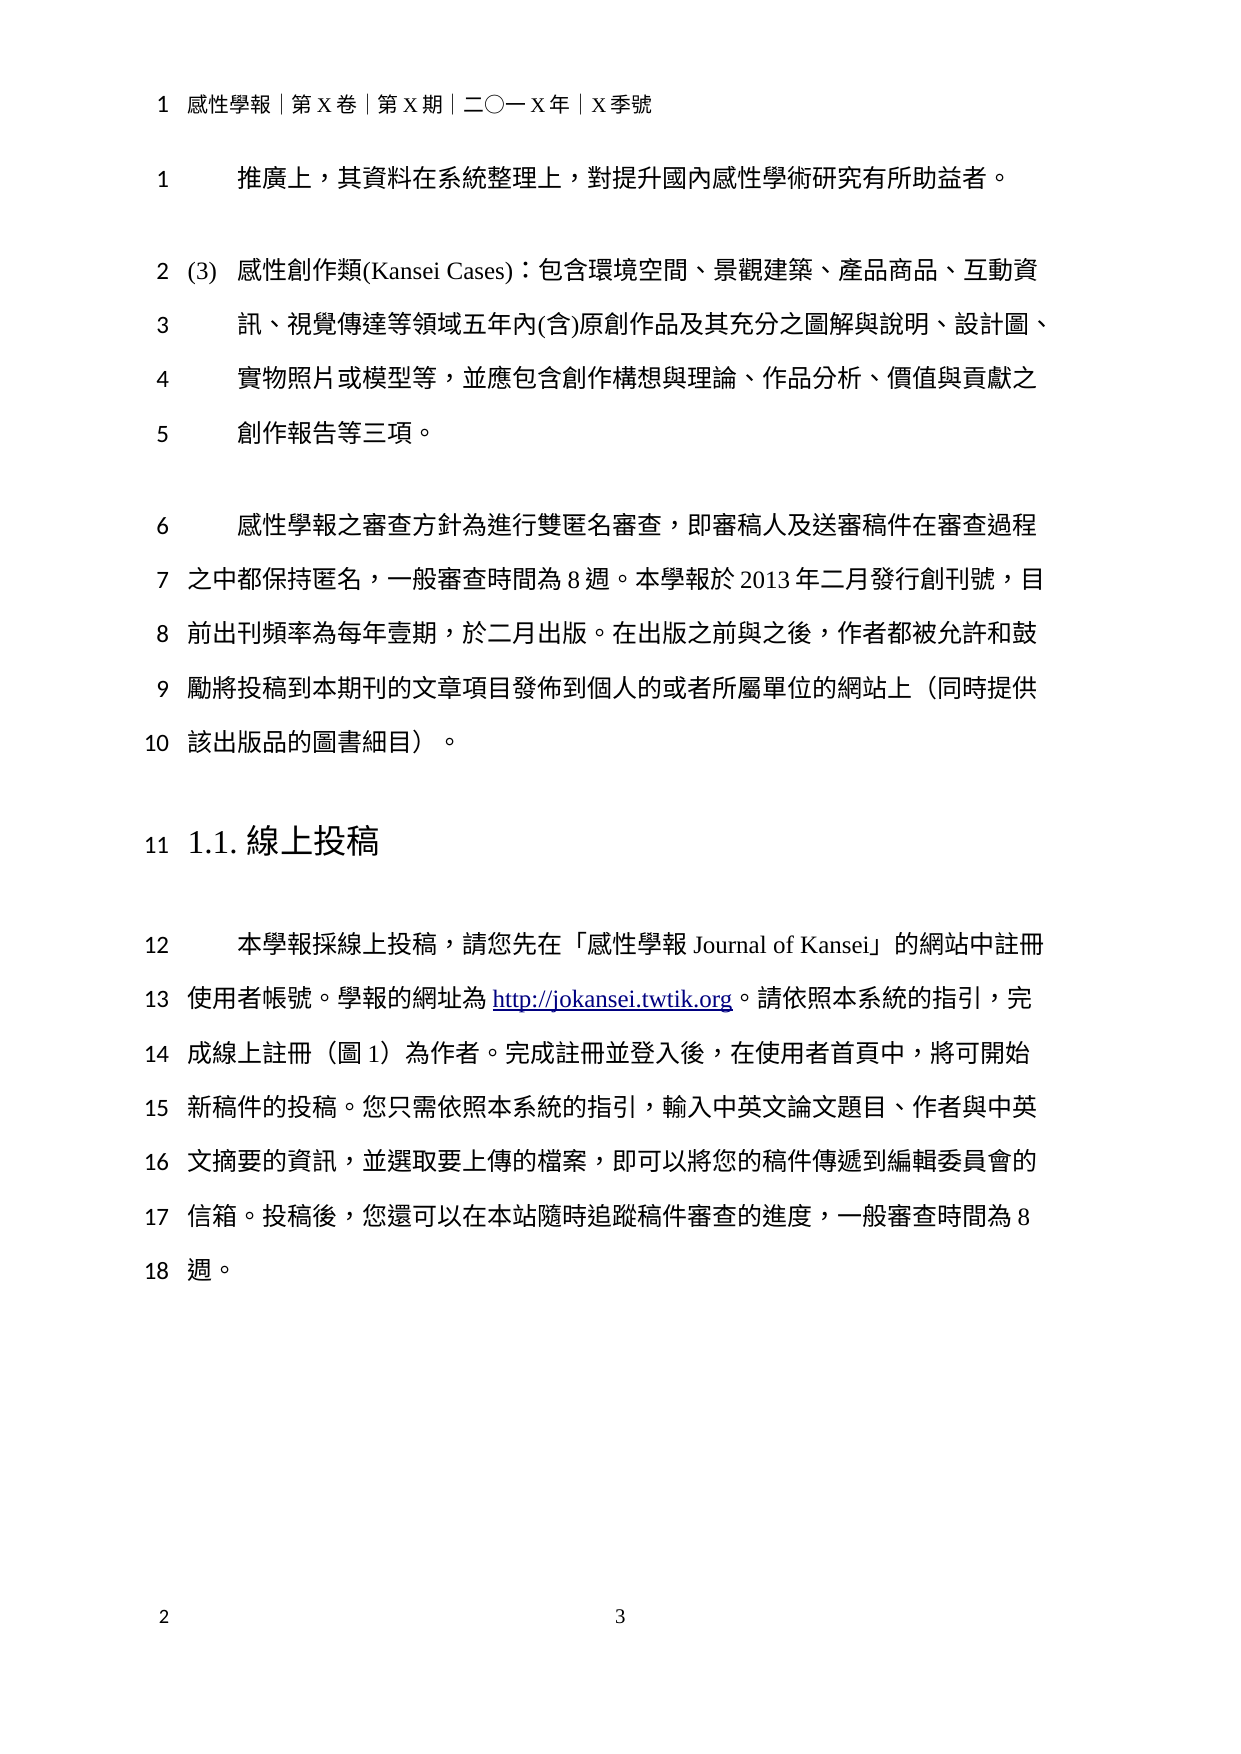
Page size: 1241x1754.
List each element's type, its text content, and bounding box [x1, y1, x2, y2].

text 感性學報之審查方針為進行雙匿名審查，即審稿人及送審稿件在審查過程之中都保持匿名，一般審查時間為8週。本學報於2013年二月發行創刊號，目前出刊頻率為每年壹期，於二月出版。在出版之前與之後，作者都被允許和鼓勵將投稿到本期刊的文章項目發佈到個人的或者所屬單位的網站上（同時提供該出版品的圖書細目）。 [187, 505, 1053, 759]
subtitle 線上投稿 [187, 814, 1053, 863]
list 推廣上，其資料在系統整理上，對提升國內感性學術研究有所助益者。 [187, 158, 1053, 194]
list 感性創作類(Kansei Cases)：包含環境空間、景觀建築、產品商品、互動資訊、視覺傳達等領域五年內(含)原創作品及其充分之圖解與說明、設計圖、實物照片或模型等，並應包含創作構想與理論、作品分析、價值與貢獻之創作報告等三項。 [187, 250, 1053, 449]
text 本學報採線上投稿，請您先在「感性學報 Journal of Kansei」的網站中註冊使用者帳號。學報的網址為http://jokansei.twtik.org。請依照本系統的指引，完成線上註冊（圖1）為作者。完成註冊並登入後，在使用者首頁中，將可開始新稿件的投稿。您只需依照本系統的指引，輸入中英文論文題目、作者與中英文摘要的資訊，並選取要上傳的檔案，即可以將您的稿件傳遞到編輯委員會的信箱。投稿後，您還可以在本站隨時追蹤稿件審查的進度，一般審查時間為8週。 [187, 924, 1053, 1287]
